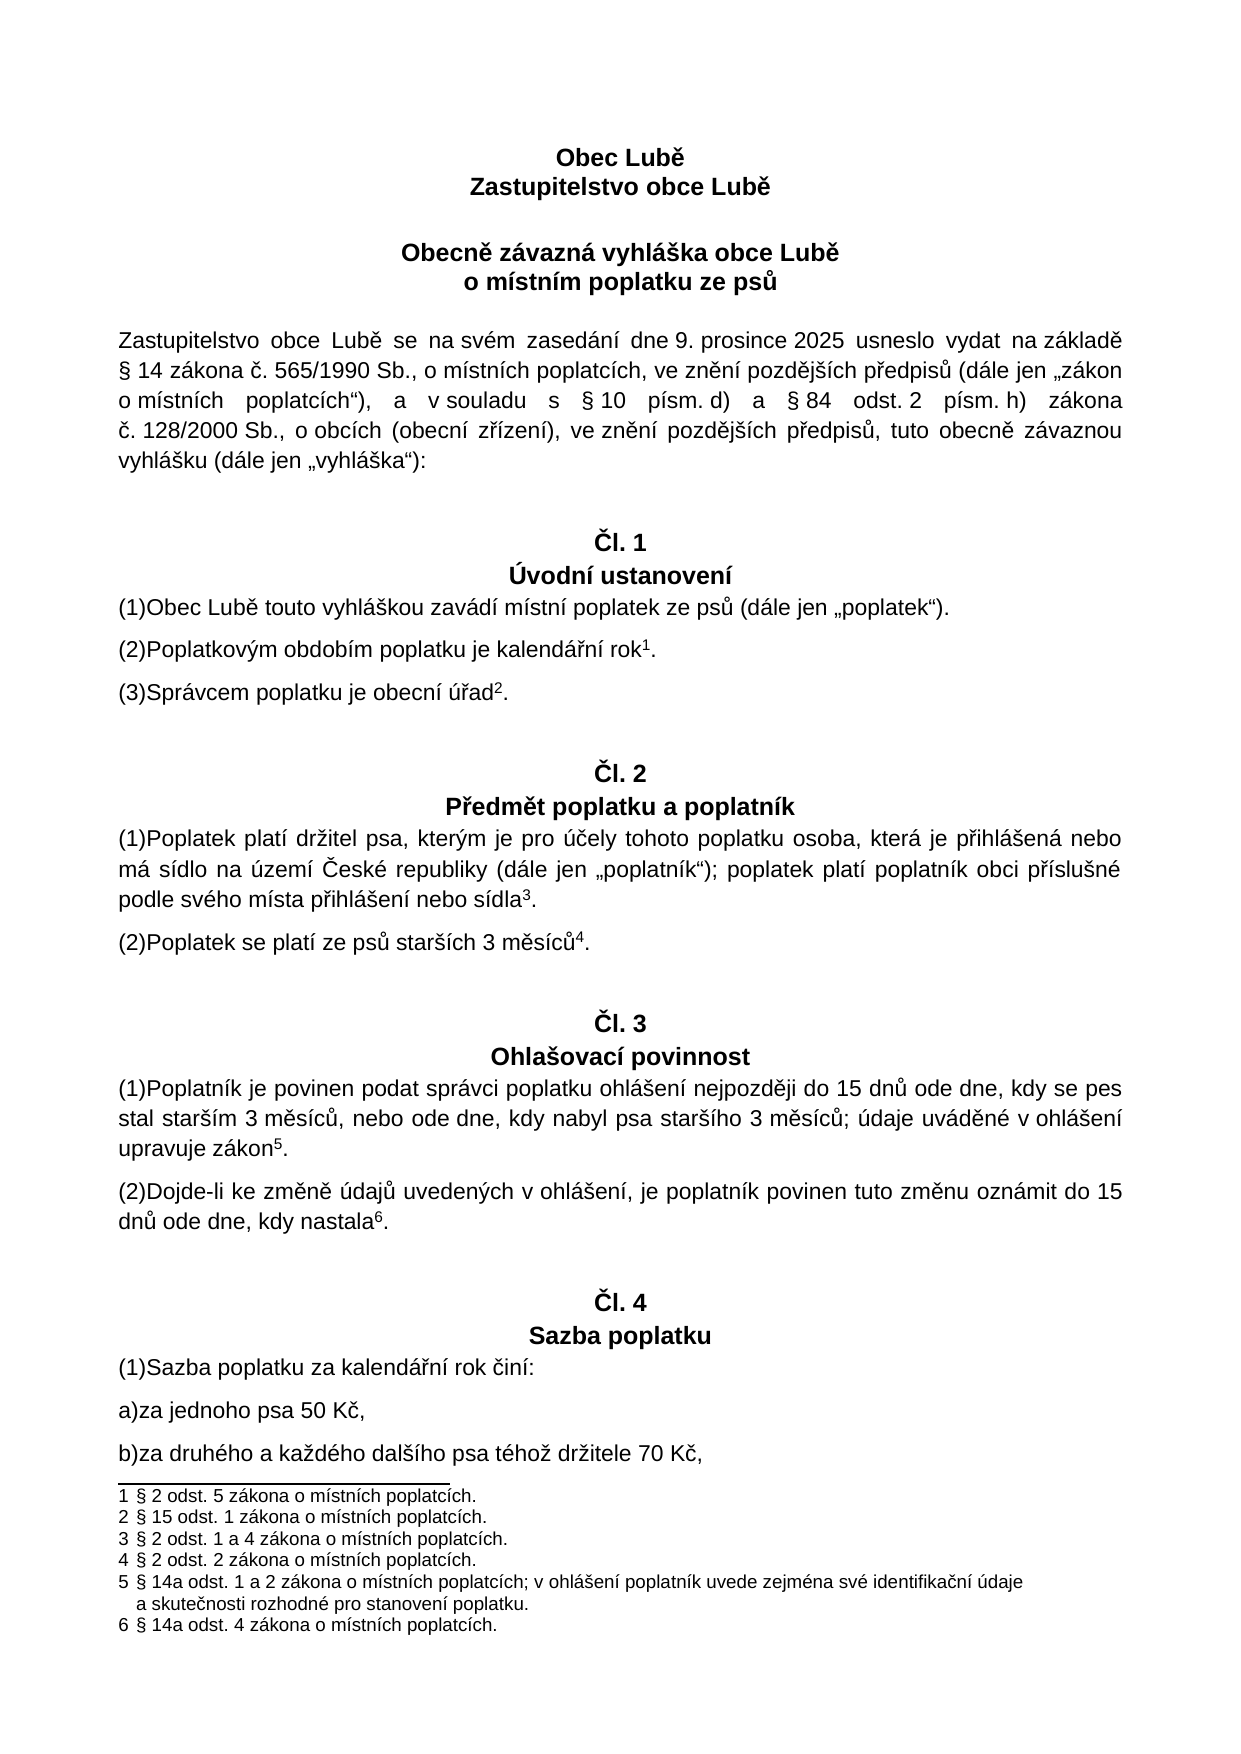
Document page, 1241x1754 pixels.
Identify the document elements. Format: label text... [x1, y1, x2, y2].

list Obec Lubě touto vyhláškou zavádí místní poplatek ze psů (dále jen „poplatek“). [118, 594, 1122, 620]
text Obec Lubě Zastupitelstvo obce Lubě [118, 143, 1122, 201]
list § 2 odst. 1 a 4 zákona o místních poplatcích. [118, 1528, 1122, 1549]
subtitle Čl. 2 Předmět poplatku a poplatník [118, 759, 1122, 821]
list § 2 odst. 2 zákona o místních poplatcích. [118, 1549, 1122, 1571]
subtitle Obecně závazná vyhláška obce Lubě o místním poplatku ze psů [118, 238, 1122, 295]
list Poplatkovým obdobím poplatku je kalendářní rok. [118, 636, 1122, 663]
list § 14a odst. 4 zákona o místních poplatcích. [118, 1614, 1122, 1635]
list za druhého a každého dalšího psa téhož držitele 70 Kč, [118, 1440, 1122, 1466]
list § 15 odst. 1 zákona o místních poplatcích. [118, 1506, 1122, 1528]
list § 14a odst. 1 a 2 zákona o místních poplatcích; v ohlášení poplatník uvede zejména své identifikační údaje a skutečnosti rozhodné pro stanovení poplatku. [118, 1571, 1122, 1614]
subtitle Čl. 1 Úvodní ustanovení [118, 528, 1122, 589]
list Dojde-li ke změně údajů uvedených v ohlášení, je poplatník povinen tuto změnu oznámit do 15 dnů ode dne, kdy nastala. [118, 1178, 1122, 1234]
list za jednoho psa 50 Kč, [118, 1397, 1122, 1423]
list Sazba poplatku za kalendářní rok činí: [118, 1354, 1122, 1381]
text Zastupitelstvo obce Lubě se na svém zasedání dne 9. prosince 2025 usneslo vydat na základě § 14 zákona č. 565/1990 Sb., o místních poplatcích, ve znění pozdějších předpisů (dále jen „zákon o místních poplatcích“), a v souladu s § 10 písm. d) a § 84 odst. 2 písm. h) zákona č. 128/2000 Sb., o obcích (obecní zřízení), ve znění pozdějších předpisů, tuto obecně závaznou vyhlášku (dále jen „vyhláška“): [118, 327, 1122, 474]
list Poplatník je povinen podat správci poplatku ohlášení nejpozději do 15 dnů ode dne, kdy se pes stal starším 3 měsíců, nebo ode dne, kdy nabyl psa staršího 3 měsíců; údaje uváděné v ohlášení upravuje zákon. [118, 1075, 1122, 1162]
list Poplatek se platí ze psů starších 3 měsíců. [118, 928, 1122, 955]
list Správcem poplatku je obecní úřad. [118, 679, 1122, 706]
subtitle Čl. 3 Ohlašovací povinnost [118, 1009, 1122, 1071]
list § 2 odst. 5 zákona o místních poplatcích. [118, 1484, 1122, 1506]
list Poplatek platí držitel psa, kterým je pro účely tohoto poplatku osoba, která je přihlášená nebo má sídlo na území České republiky (dále jen „poplatník“); poplatek platí poplatník obci příslušné podle svého místa přihlášení nebo sídla. [118, 825, 1122, 912]
subtitle Čl. 4 Sazba poplatku [118, 1288, 1122, 1350]
